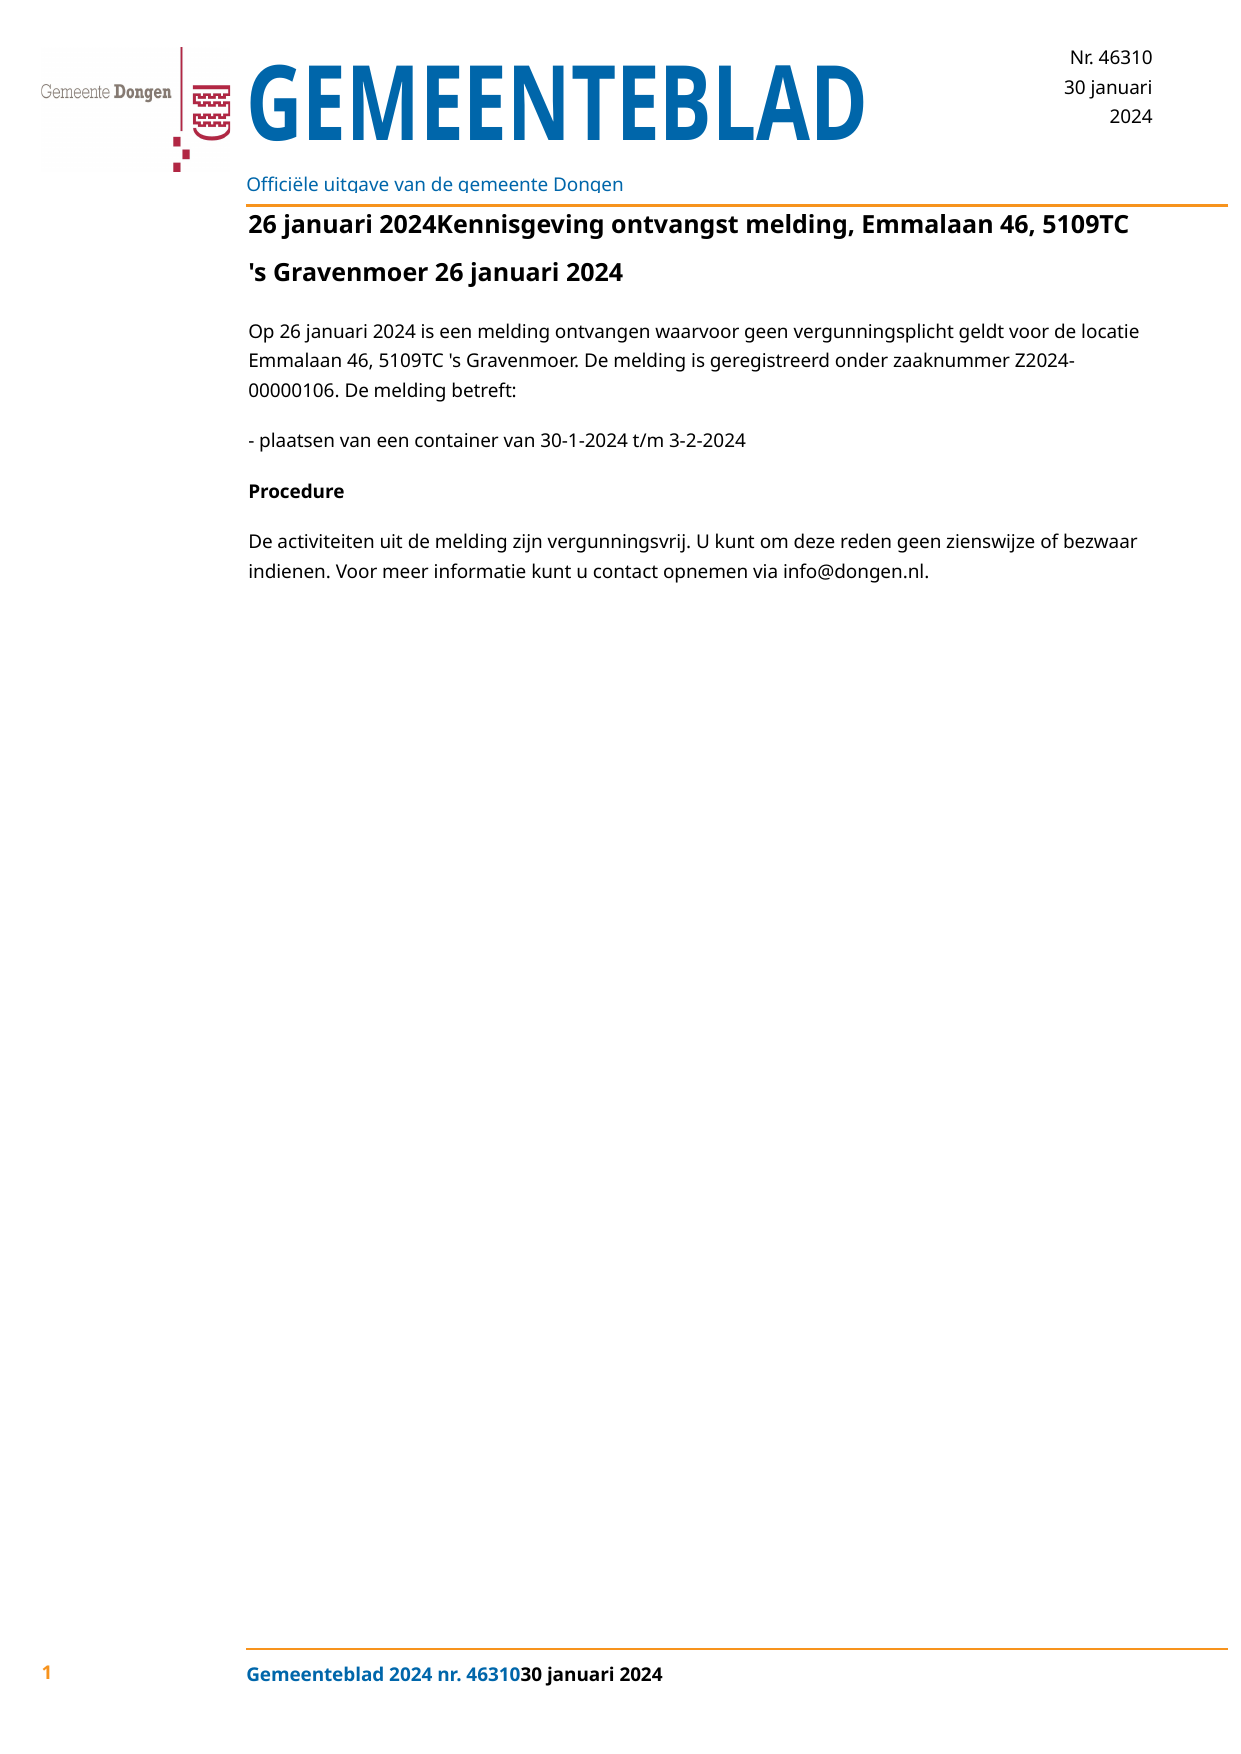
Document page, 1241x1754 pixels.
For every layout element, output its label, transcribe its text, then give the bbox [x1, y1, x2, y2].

text 26 januari 2024Kennisgeving ontvangst melding, Emmalaan 46, 5109TC 's Gravenmoer 26 januari 2024 [248, 207, 1152, 288]
text Op 26 januari 2024 is een melding ontvangen waarvoor geen vergunningsplicht geldt voor de locatie Emmalaan 46, 5109TC 's Gravenmoer. De melding is geregistreerd onder zaaknummer Z2024-00000106. De melding betreft: [248, 318, 1152, 403]
text Procedure [248, 478, 1152, 504]
text - plaatsen van een container van 30-1-2024 t/m 3-2-2024 [248, 427, 1152, 453]
picture [41, 47, 231, 172]
text De activiteiten uit de melding zijn vergunningsvrij. U kunt om deze reden geen zienswijze of bezwaar indienen. Voor meer informatie kunt u contact opnemen via info@dongen.nl. [248, 528, 1152, 584]
